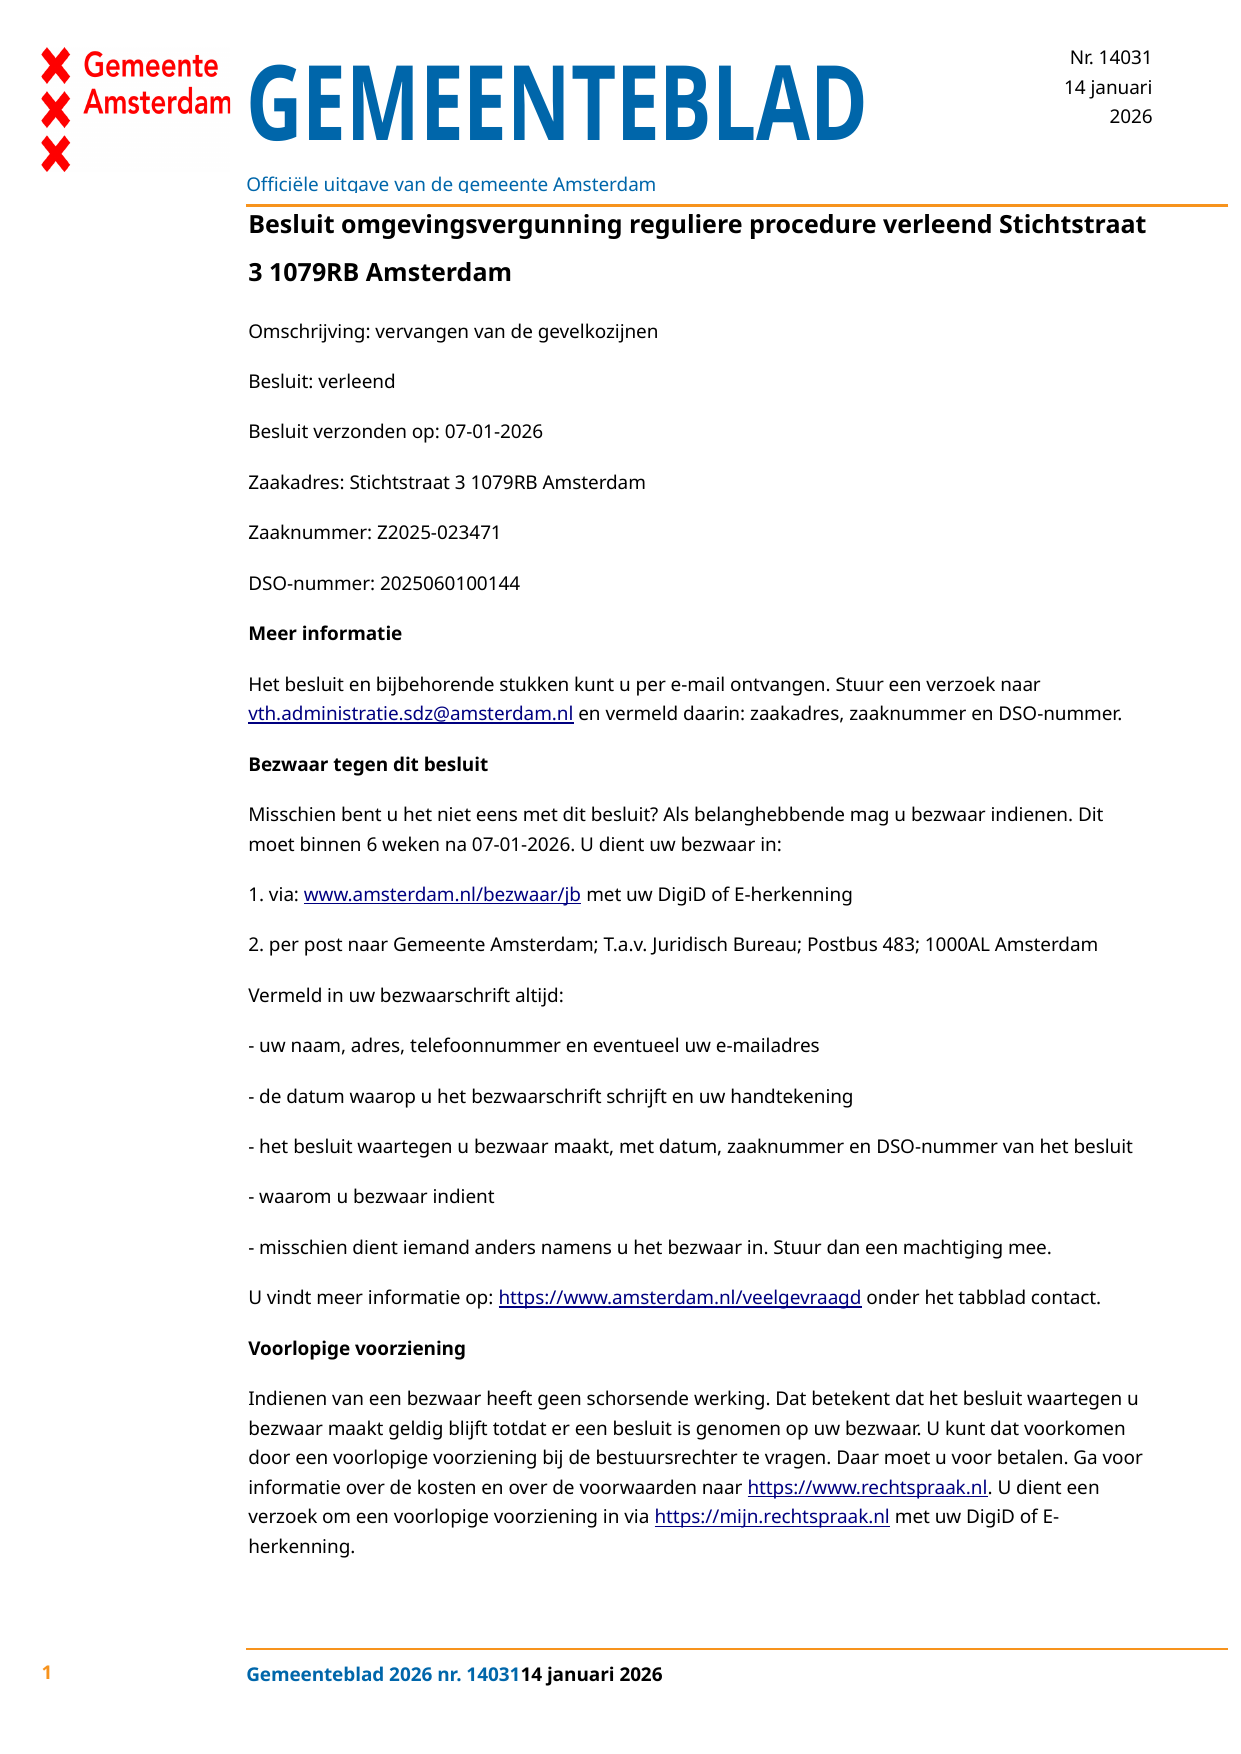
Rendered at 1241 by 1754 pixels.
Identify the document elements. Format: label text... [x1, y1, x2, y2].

text U vindt meer informatie op: https://www.amsterdam.nl/veelgevraagd onder het tabblad contact. [248, 1284, 1152, 1310]
text Voorlopige voorziening [248, 1335, 1152, 1361]
text Meer informatie [248, 620, 1152, 646]
text 1. via: www.amsterdam.nl/bezwaar/jb met uw DigiD of E-herkenning [248, 881, 1152, 907]
text Besluit omgevingsvergunning reguliere procedure verleend Stichtstraat 3 1079RB Amsterdam [248, 207, 1152, 288]
text Besluit verzonden op: 07-01-2026 [248, 419, 1152, 444]
text Vermeld in uw bezwaarschrift altijd: [248, 982, 1152, 1008]
text - uw naam, adres, telefoonnummer en eventueel uw e-mailadres [248, 1032, 1152, 1058]
text Bezwaar tegen dit besluit [248, 751, 1152, 777]
text - de datum waarop u het bezwaarschrift schrijft en uw handtekening [248, 1083, 1152, 1109]
picture [41, 47, 231, 172]
text Het besluit en bijbehorende stukken kunt u per e-mail ontvangen. Stuur een verzoek naar vth.administratie.sdz@amsterdam.nl en vermeld daarin: zaakadres, zaaknummer en DSO-nummer. [248, 671, 1152, 726]
text Omschrijving: vervangen van de gevelkozijnen [248, 318, 1152, 344]
text Zaaknummer: Z2025-023471 [248, 519, 1152, 545]
text - waarom u bezwaar indient [248, 1184, 1152, 1209]
text 2. per post naar Gemeente Amsterdam; T.a.v. Juridisch Bureau; Postbus 483; 1000AL Amsterdam [248, 932, 1152, 957]
text - misschien dient iemand anders namens u het bezwaar in. Stuur dan een machtiging mee. [248, 1234, 1152, 1260]
text Besluit: verleend [248, 368, 1152, 394]
text Misschien bent u het niet eens met dit besluit? Als belanghebbende mag u bezwaar indienen. Dit moet binnen 6 weken na 07-01-2026. U dient uw bezwaar in: [248, 801, 1152, 857]
text DSO-nummer: 2025060100144 [248, 570, 1152, 596]
text - het besluit waartegen u bezwaar maakt, met datum, zaaknummer en DSO-nummer van het besluit [248, 1133, 1152, 1159]
text Zaakadres: Stichtstraat 3 1079RB Amsterdam [248, 469, 1152, 495]
text Indienen van een bezwaar heeft geen schorsende werking. Dat betekent dat het besluit waartegen u bezwaar maakt geldig blijft totdat er een besluit is genomen op uw bezwaar. U kunt dat voorkomen door een voorlopige voorziening bij de bestuursrechter te vragen. Daar moet u voor betalen. Ga voor informatie over de kosten en over de voorwaarden naar https://www.rechtspraak.nl. U dient een verzoek om een voorlopige voorziening in via https://mijn.rechtspraak.nl met uw DigiD of E-herkenning. [248, 1385, 1152, 1559]
